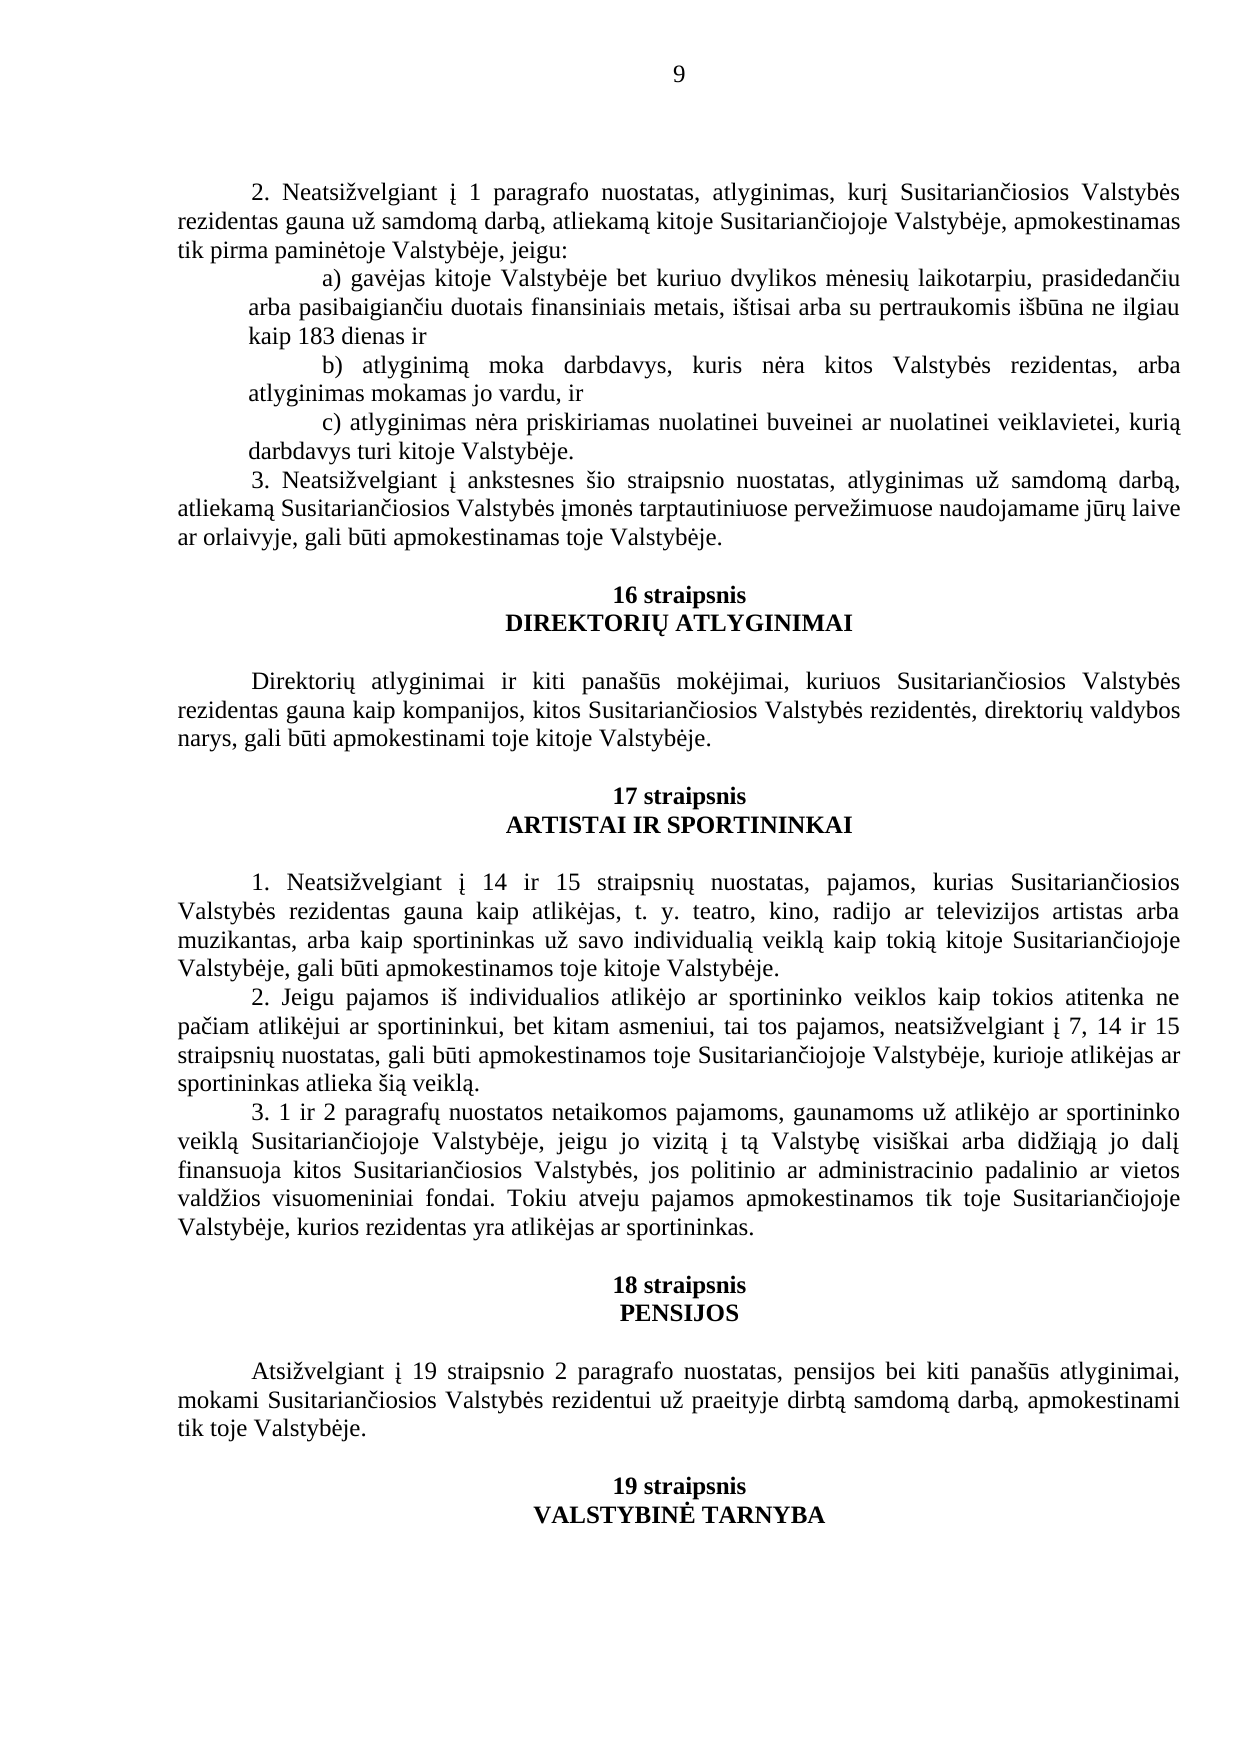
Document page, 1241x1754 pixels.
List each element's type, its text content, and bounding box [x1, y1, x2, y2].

text PENSIJOS [177, 1298, 1181, 1327]
text 2. Jeigu pajamos iš individualios atlikėjo ar sportininko veiklos kaip tokios atitenka ne pačiam atlikėjui ar sportininkui, bet kitam asmeniui, tai tos pajamos, neatsižvelgiant į 7, 14 ir 15 straipsnių nuostatas, gali būti apmokestinamos toje Susitariančiojoje Valstybėje, kurioje atlikėjas ar sportininkas atlieka šią veiklą. [177, 982, 1181, 1097]
text 18 straipsnis [177, 1270, 1181, 1298]
text 2. Neatsižvelgiant į 1 paragrafo nuostatas, atlyginimas, kurį Susitariančiosios Valstybės rezidentas gauna už samdomą darbą, atliekamą kitoje Susitariančiojoje Valstybėje, apmokestinamas tik pirma paminėtoje Valstybėje, jeigu: [177, 177, 1181, 263]
text DIREKTORIŲ ATLYGINIMAI [177, 608, 1181, 637]
text Direktorių atlyginimai ir kiti panašūs mokėjimai, kuriuos Susitariančiosios Valstybės rezidentas gauna kaip kompanijos, kitos Susitariančiosios Valstybės rezidentės, direktorių valdybos narys, gali būti apmokestinami toje kitoje Valstybėje. [177, 666, 1181, 752]
text 19 straipsnis [177, 1471, 1181, 1500]
text 3. 1 ir 2 paragrafų nuostatos netaikomos pajamoms, gaunamoms už atlikėjo ar sportininko veiklą Susitariančiojoje Valstybėje, jeigu jo vizitą į tą Valstybę visiškai arba didžiąją jo dalį finansuoja kitos Susitariančiosios Valstybės, jos politinio ar administracinio padalinio ar vietos valdžios visuomeniniai fondai. Tokiu atveju pajamos apmokestinamos tik toje Susitariančiojoje Valstybėje, kurios rezidentas yra atlikėjas ar sportininkas. [177, 1097, 1181, 1241]
text c) atlyginimas nėra priskiriamas nuolatinei buveinei ar nuolatinei veiklavietei, kurią darbdavys turi kitoje Valstybėje. [248, 407, 1181, 465]
text 1. Neatsižvelgiant į 14 ir 15 straipsnių nuostatas, pajamos, kurias Susitariančiosios Valstybės rezidentas gauna kaip atlikėjas, t. y. teatro, kino, radijo ar televizijos artistas arba muzikantas, arba kaip sportininkas už savo individualią veiklą kaip tokią kitoje Susitariančiojoje Valstybėje, gali būti apmokestinamos toje kitoje Valstybėje. [177, 867, 1181, 982]
text a) gavėjas kitoje Valstybėje bet kuriuo dvylikos mėnesių laikotarpiu, prasidedančiu arba pasibaigiančiu duotais finansiniais metais, ištisai arba su pertraukomis išbūna ne ilgiau kaip 183 dienas ir [248, 263, 1181, 350]
text Atsižvelgiant į 19 straipsnio 2 paragrafo nuostatas, pensijos bei kiti panašūs atlyginimai, mokami Susitariančiosios Valstybės rezidentui už praeityje dirbtą samdomą darbą, apmokestinami tik toje Valstybėje. [177, 1356, 1181, 1442]
text 16 straipsnis [177, 580, 1181, 608]
text 3. Neatsižvelgiant į ankstesnes šio straipsnio nuostatas, atlyginimas už samdomą darbą, atliekamą Susitariančiosios Valstybės įmonės tarptautiniuose pervežimuose naudojamame jūrų laive ar orlaivyje, gali būti apmokestinamas toje Valstybėje. [177, 465, 1181, 551]
text ARTISTAI IR SPORTININKAI [177, 810, 1181, 838]
text 17 straipsnis [177, 781, 1181, 810]
text VALSTYBINĖ TARNYBA [177, 1500, 1181, 1528]
text b) atlyginimą moka darbdavys, kuris nėra kitos Valstybės rezidentas, arba atlyginimas mokamas jo vardu, ir [248, 350, 1181, 407]
